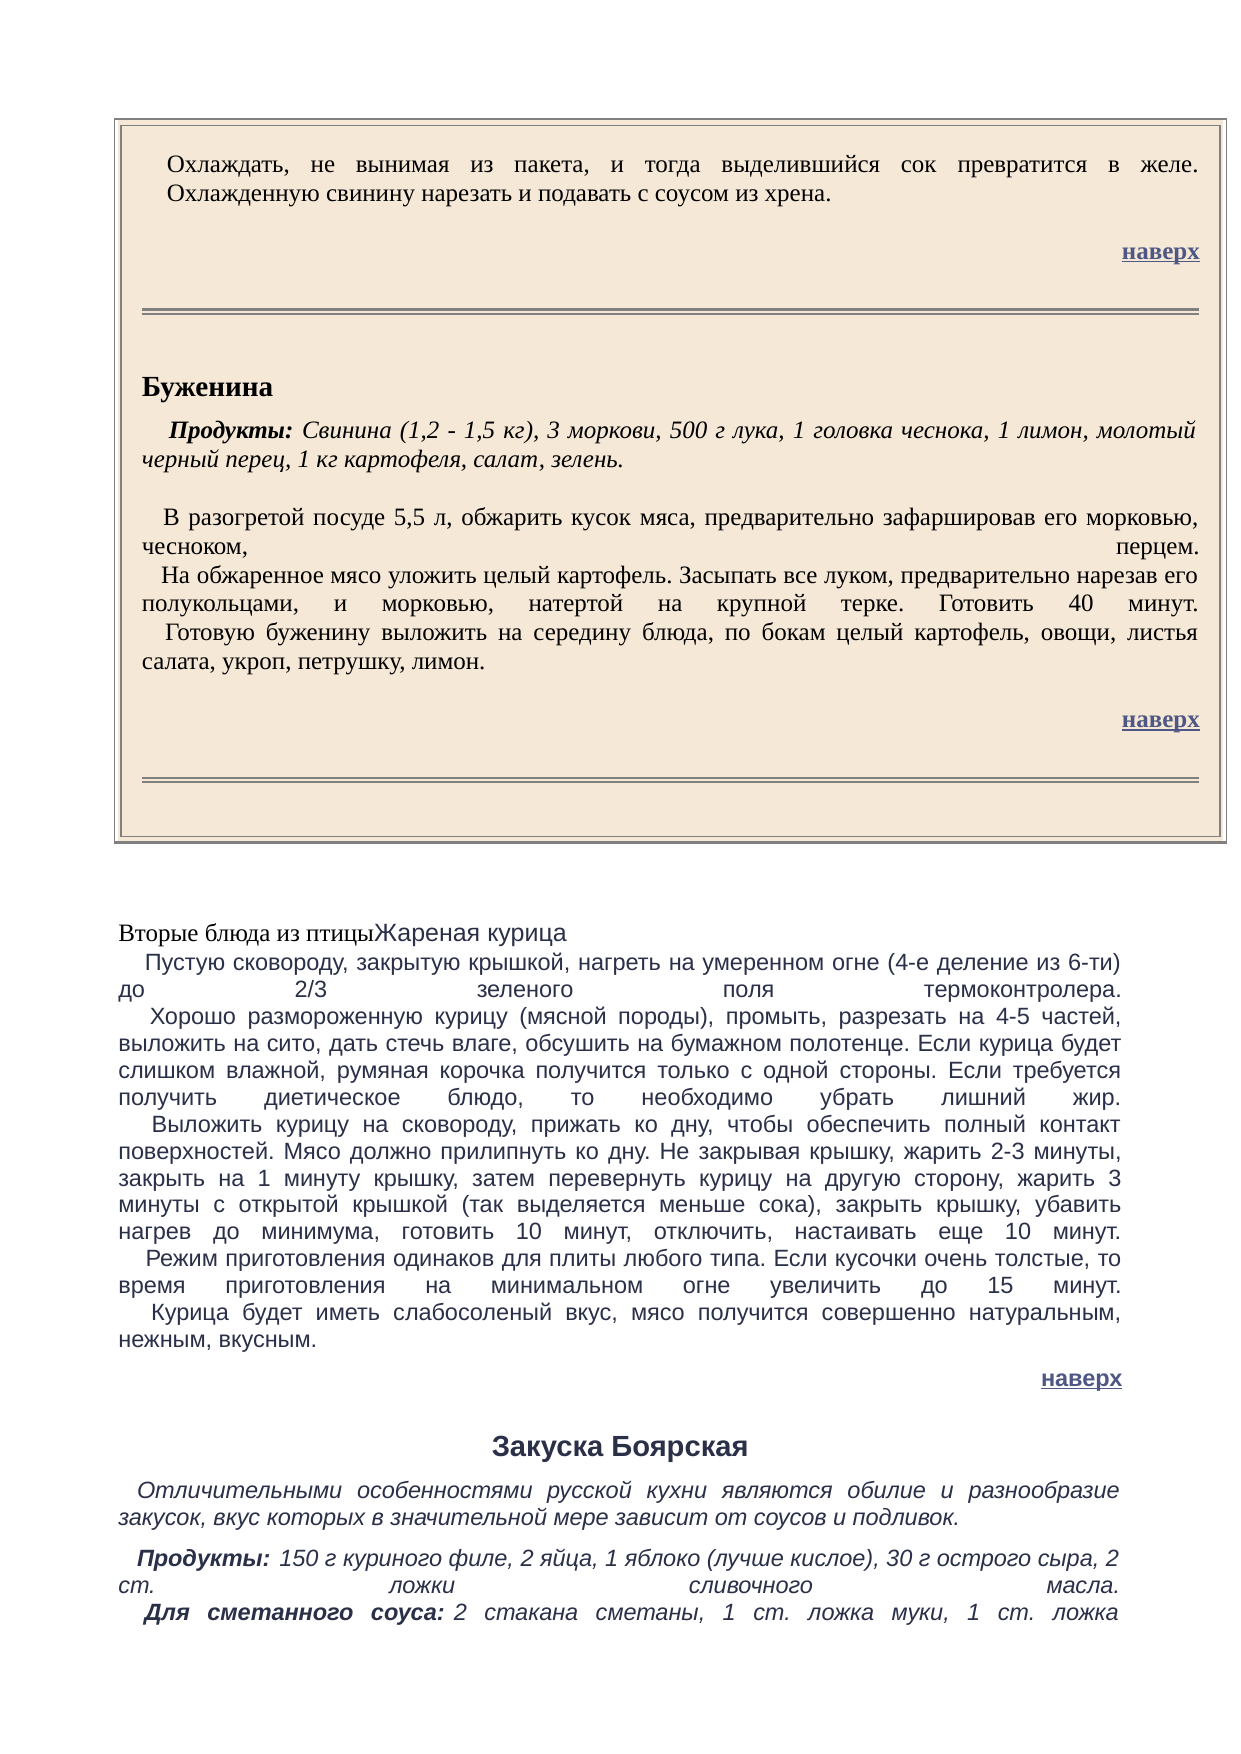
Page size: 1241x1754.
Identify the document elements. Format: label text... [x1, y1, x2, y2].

text Отличительными особенностями русской кухни являются обилие и разнообразие закусок, вкус которых в значительной мере зависит от соусов и подливок. [118, 1475, 1122, 1531]
table_header [118, 118, 1240, 848]
text Вторые блюда из птицыЖареная курица [118, 918, 1122, 947]
table_header Охлаждать, не вынимая из пакета, и тогда выделившийся сок превратится в желе. Охлажденную свинину нарезать и подавать с соусом из хрена. наверх Буженина Продукты: Свинина (1,2 - 1,5 кг), 3 моркови, 500 г лука, 1 головка чеснока, 1 лимон, молотый черный перец, 1 кг картофеля, салат, зелень. В разогретой посуде 5,5 л, обжарить кусок мяса, предварительно зафаршировав его морковью, чесноком, перцем. На обжаренное мясо уложить целый картофель. Засыпать все луком, предварительно нарезав его полукольцами, и морковью, натертой на крупной терке. Готовить 40 минут. Готовую буженину выложить на середину блюда, по бокам целый картофель, овощи, листья салата, укроп, петрушку, лимон. наверх [118, 120, 1223, 836]
text наверх [118, 1364, 1122, 1391]
text Продукты: 150 г куриного филе, 2 яйца, 1 яблоко (лучше кислое), 30 г острого сыра, 2 ст. ложки сливочного масла. Для сметанного соуса: 2 стакана сметаны, 1 ст. ложка муки, 1 ст. ложка [118, 1543, 1122, 1626]
subtitle Закуска Боярская [118, 1429, 1122, 1462]
text Пустую сковороду, закрытую крышкой, нагреть на умеренном огне (4-е деление из 6-ти) до 2/3 зеленого поля термоконтролера. Хорошо размороженную курицу (мясной породы), промыть, разрезать на 4-5 частей, выложить на сито, дать стечь влаге, обсушить на бумажном полотенце. Если курица будет слишком влажной, румяная корочка получится только с одной стороны. Если требуется получить диетическое блюдо, то необходимо убрать лишний жир. Выложить курицу на сковороду, прижать ко дну, чтобы обеспечить полный контакт поверхностей. Мясо должно прилипнуть ко дну. Не закрывая крышку, жарить 2-3 минуты, закрыть на 1 минуту крышку, затем перевернуть курицу на другую сторону, жарить 3 минуты с открытой крышкой (так выделяется меньше сока), закрыть крышку, убавить нагрев до минимума, готовить 10 минут, отключить, настаивать еще 10 минут. Режим приготовления одинаков для плиты любого типа. Если кусочки очень толстые, то время приготовления на минимальном огне увеличить до 15 минут. Курица будет иметь слабосоленый вкус, мясо получится совершенно натуральным, нежным, вкусным. [118, 947, 1122, 1352]
